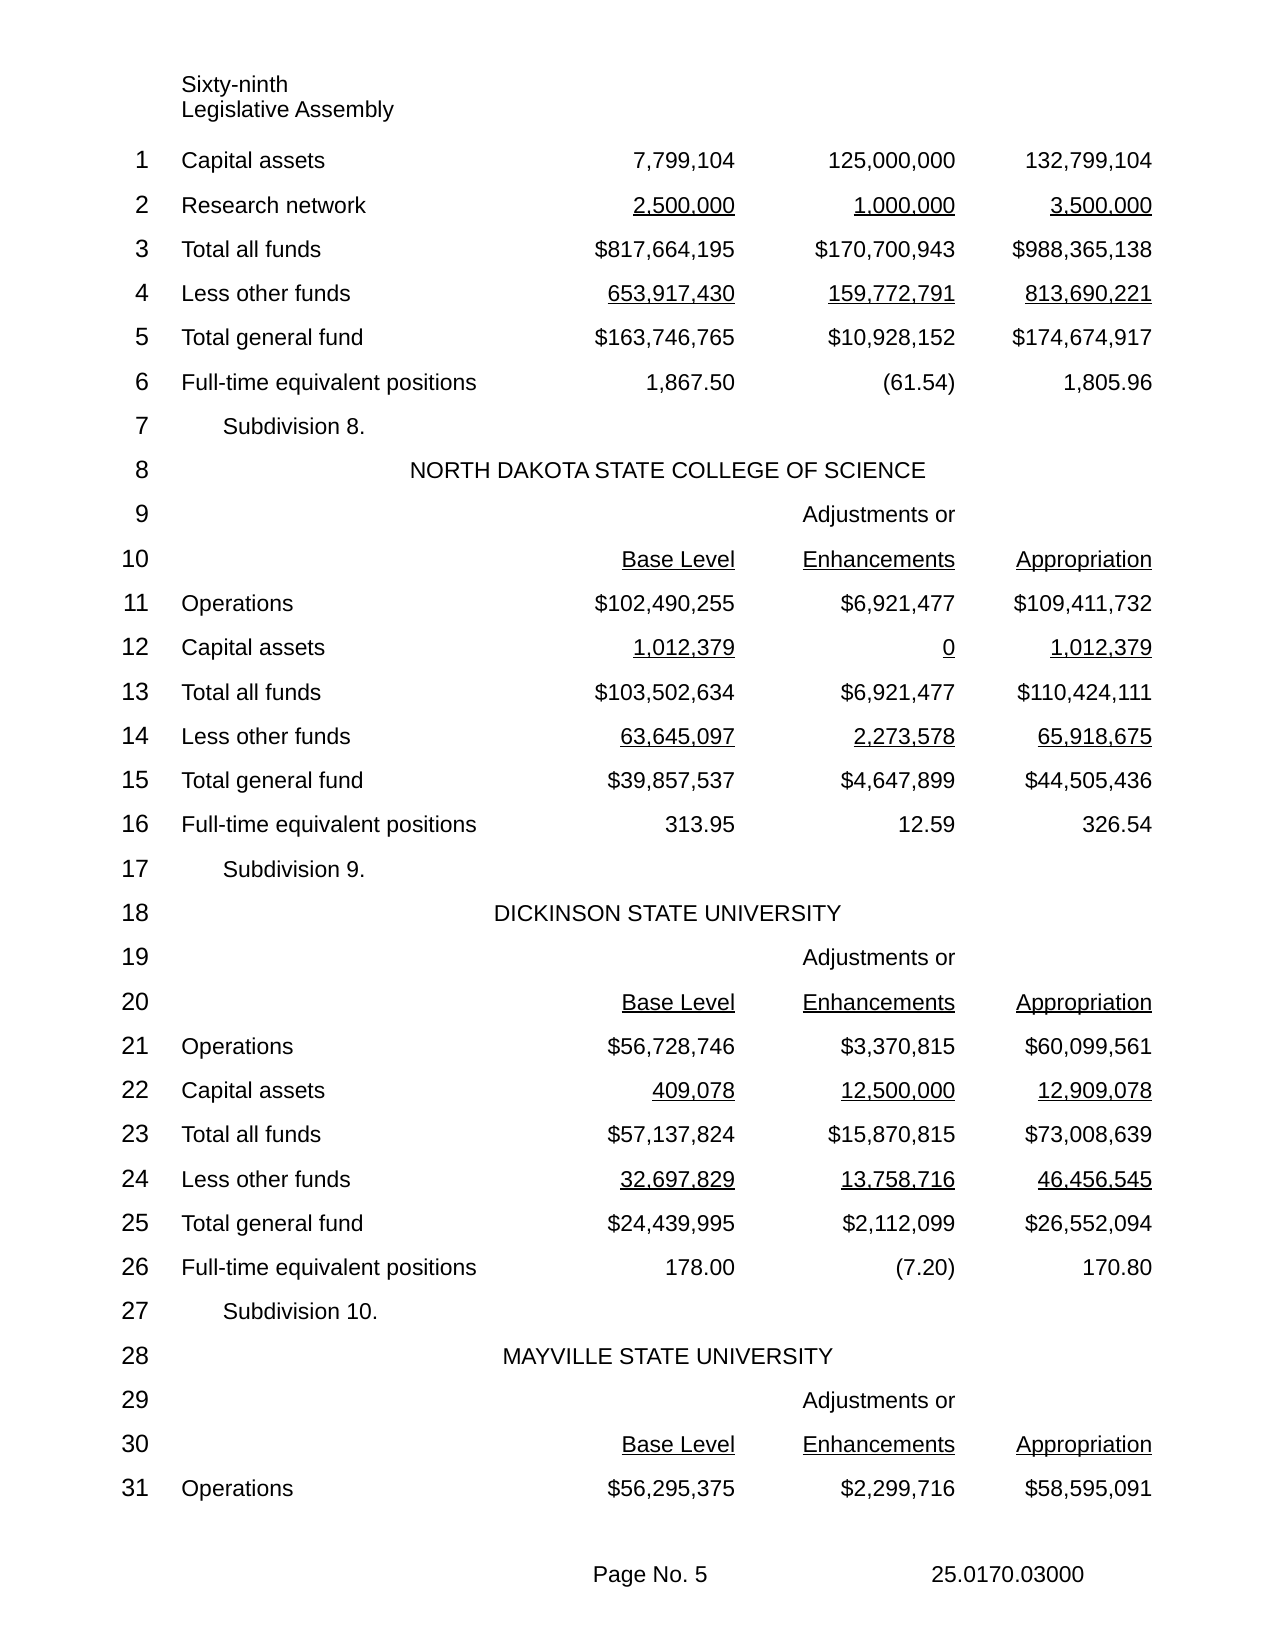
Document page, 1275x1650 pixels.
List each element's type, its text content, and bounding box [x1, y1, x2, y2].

text Subdivision 9. [181, 842, 1154, 886]
text Capital assets 7,799,104 125,000,000 132,799,104 Research network 2,500,000 1,000,000 3,500,000 Total all funds $817,664,195 $170,700,943 $988,365,138 Less other funds 653,917,430 159,772,791 813,690,221 Total general fund $163,746,765 $10,928,152 $174,674,917 Full‑time equivalent positions 1,867.50 (61.54) 1,805.96 [181, 133, 1154, 399]
text NORTH DAKOTA STATE COLLEGE OF SCIENCE [181, 443, 1154, 487]
text Adjustments or Base Level Enhancements Appropriation Operations $56,728,746 $3,370,815 $60,099,561 Capital assets 409,078 12,500,000 12,909,078 Total all funds $57,137,824 $15,870,815 $73,008,639 Less other funds 32,697,829 13,758,716 46,456,545 Total general fund $24,439,995 $2,112,099 $26,552,094 Full‑time equivalent positions 178.00 (7.20) 170.80 [181, 930, 1154, 1284]
text Subdivision 8. [181, 399, 1154, 443]
text Subdivision 10. [181, 1284, 1154, 1329]
text Adjustments or Base Level Enhancements Appropriation Operations $102,490,255 $6,921,477 $109,411,732 Capital assets 1,012,379 0 1,012,379 Total all funds $103,502,634 $6,921,477 $110,424,111 Less other funds 63,645,097 2,273,578 65,918,675 Total general fund $39,857,537 $4,647,899 $44,505,436 Full‑time equivalent positions 313.95 12.59 326.54 [181, 487, 1154, 842]
text DICKINSON STATE UNIVERSITY [181, 886, 1154, 930]
text Adjustments or Base Level Enhancements Appropriation Operations $56,295,375 $2,299,716 $58,595,091 [181, 1373, 1154, 1506]
text MAYVILLE STATE UNIVERSITY [181, 1329, 1154, 1373]
